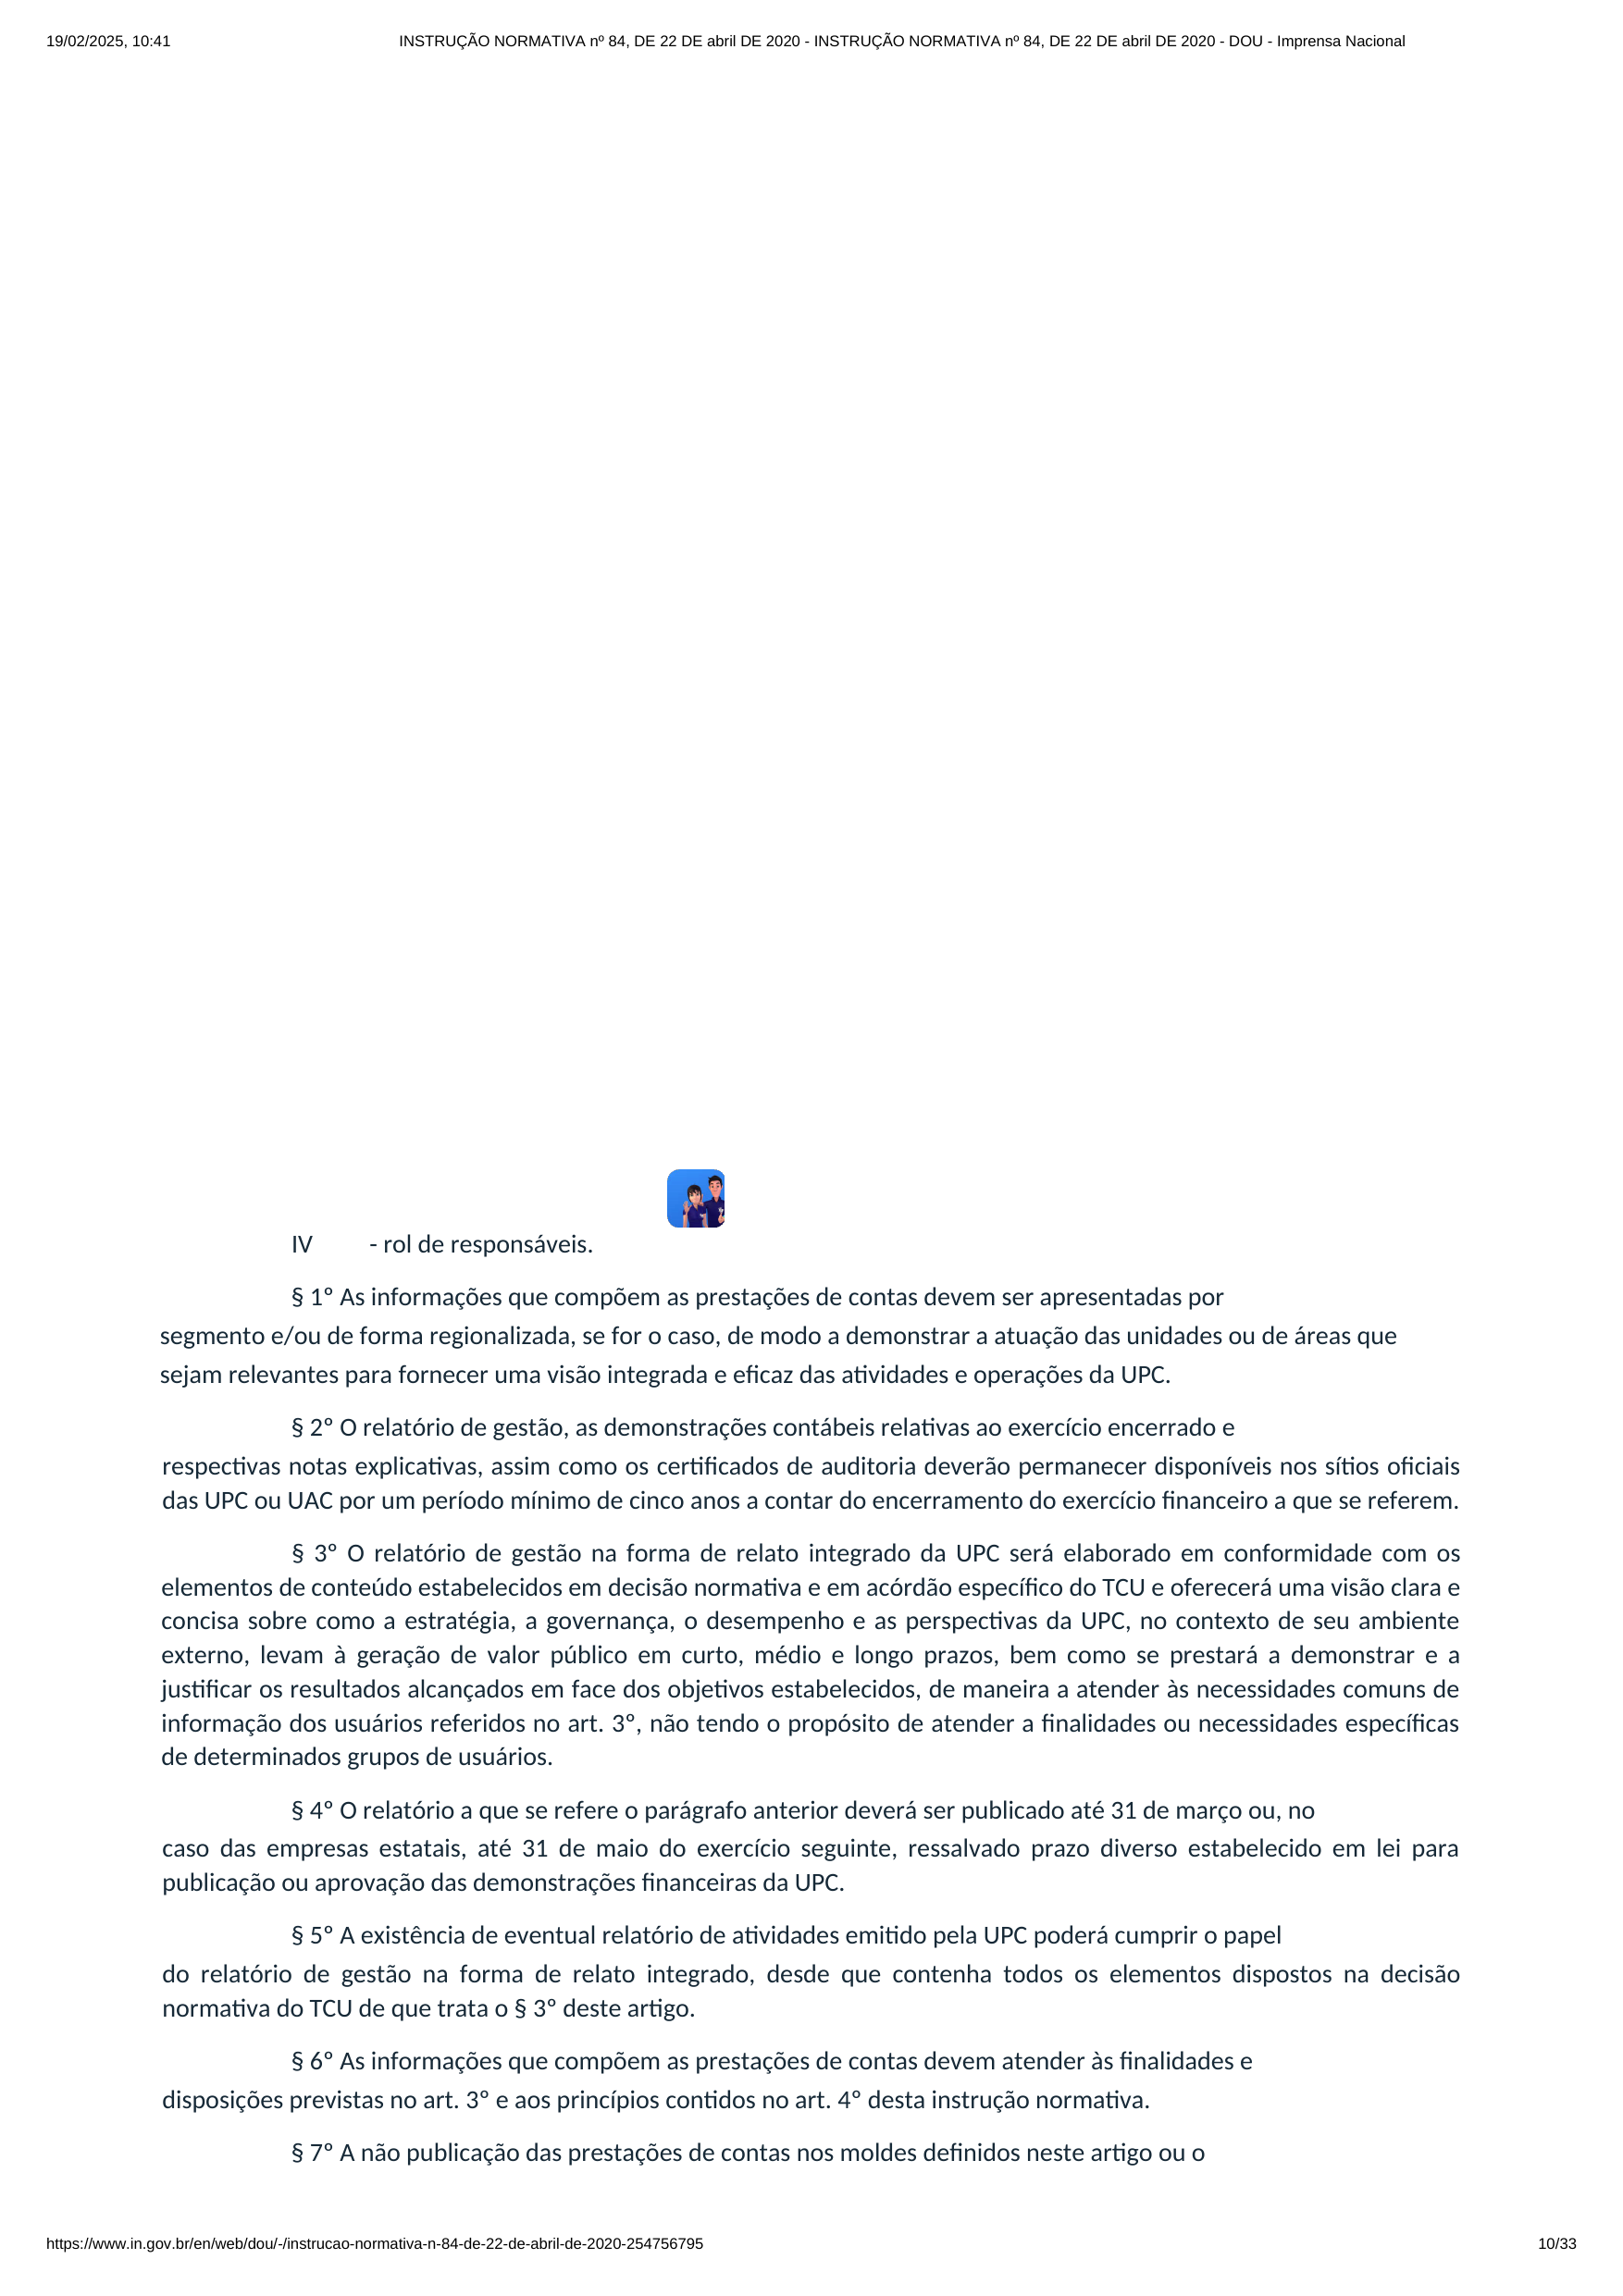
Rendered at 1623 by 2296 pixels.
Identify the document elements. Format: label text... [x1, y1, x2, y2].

text disposições previstas no art. 3º e aos princípios contidos no art. 4º desta instrução normativa. [162, 2083, 1462, 2115]
text § 6º As informações que compõem as prestações de contas devem atender às finalidades e [291, 2044, 1462, 2076]
text do relatório de gestão na forma de relato integrado, desde que contenha todos os elementos dispostos na decisão normativa do TCU de que trata o § 3º deste artigo. [162, 1957, 1462, 2023]
text segmento e/ou de forma regionalizada, se for o caso, de modo a demonstrar a atuação das unidades ou de áreas que sejam relevantes para fornecer uma visão integrada e eficaz das atividades e operações da UPC. [160, 1319, 1464, 1389]
text § 4º O relatório a que se refere o parágrafo anterior deverá ser publicado até 31 de março ou, no [291, 1794, 1462, 1825]
text § 1º As informações que compõem as prestações de contas devem ser apresentadas por [291, 1280, 1462, 1312]
text § 3º O relatório de gestão na forma de relato integrado da UPC será elaborado em conformidade com os elementos de conteúdo estabelecidos em decisão normativa e em acórdão específico do TCU e oferecerá uma visão clara e concisa sobre como a estratégia, a governança, o desempenho e as perspectivas da UPC, no contexto de seu ambiente externo, levam à geração de valor público em curto, médio e longo prazos, bem como se prestará a demonstrar e a justificar os resultados alcançados em face dos objetivos estabelecidos, de maneira a atender às necessidades comuns de informação dos usuários referidos no art. 3º, não tendo o propósito de atender a finalidades ou necessidades específicas de determinados grupos de usuários. [161, 1537, 1462, 1772]
list - rol de responsáveis. [161, 1228, 1462, 1259]
text § 2º O relatório de gestão, as demonstrações contábeis relativas ao exercício encerrado e [291, 1411, 1462, 1442]
text § 5º A existência de eventual relatório de atividades emitido pela UPC poderá cumprir o papel [291, 1919, 1462, 1951]
text caso das empresas estatais, até 31 de maio do exercício seguinte, ressalvado prazo diverso estabelecido em lei para publicação ou aprovação das demonstrações financeiras da UPC. [162, 1833, 1462, 1898]
text § 7º A não publicação das prestações de contas nos moldes definidos neste artigo ou o [291, 2136, 1462, 2167]
text respectivas notas explicativas, assim como os certificados de auditoria deverão permanecer disponíveis nos sítios oficiais das UPC ou UAC por um período mínimo de cinco anos a contar do encerramento do exercício financeiro a que se referem. [162, 1450, 1462, 1515]
